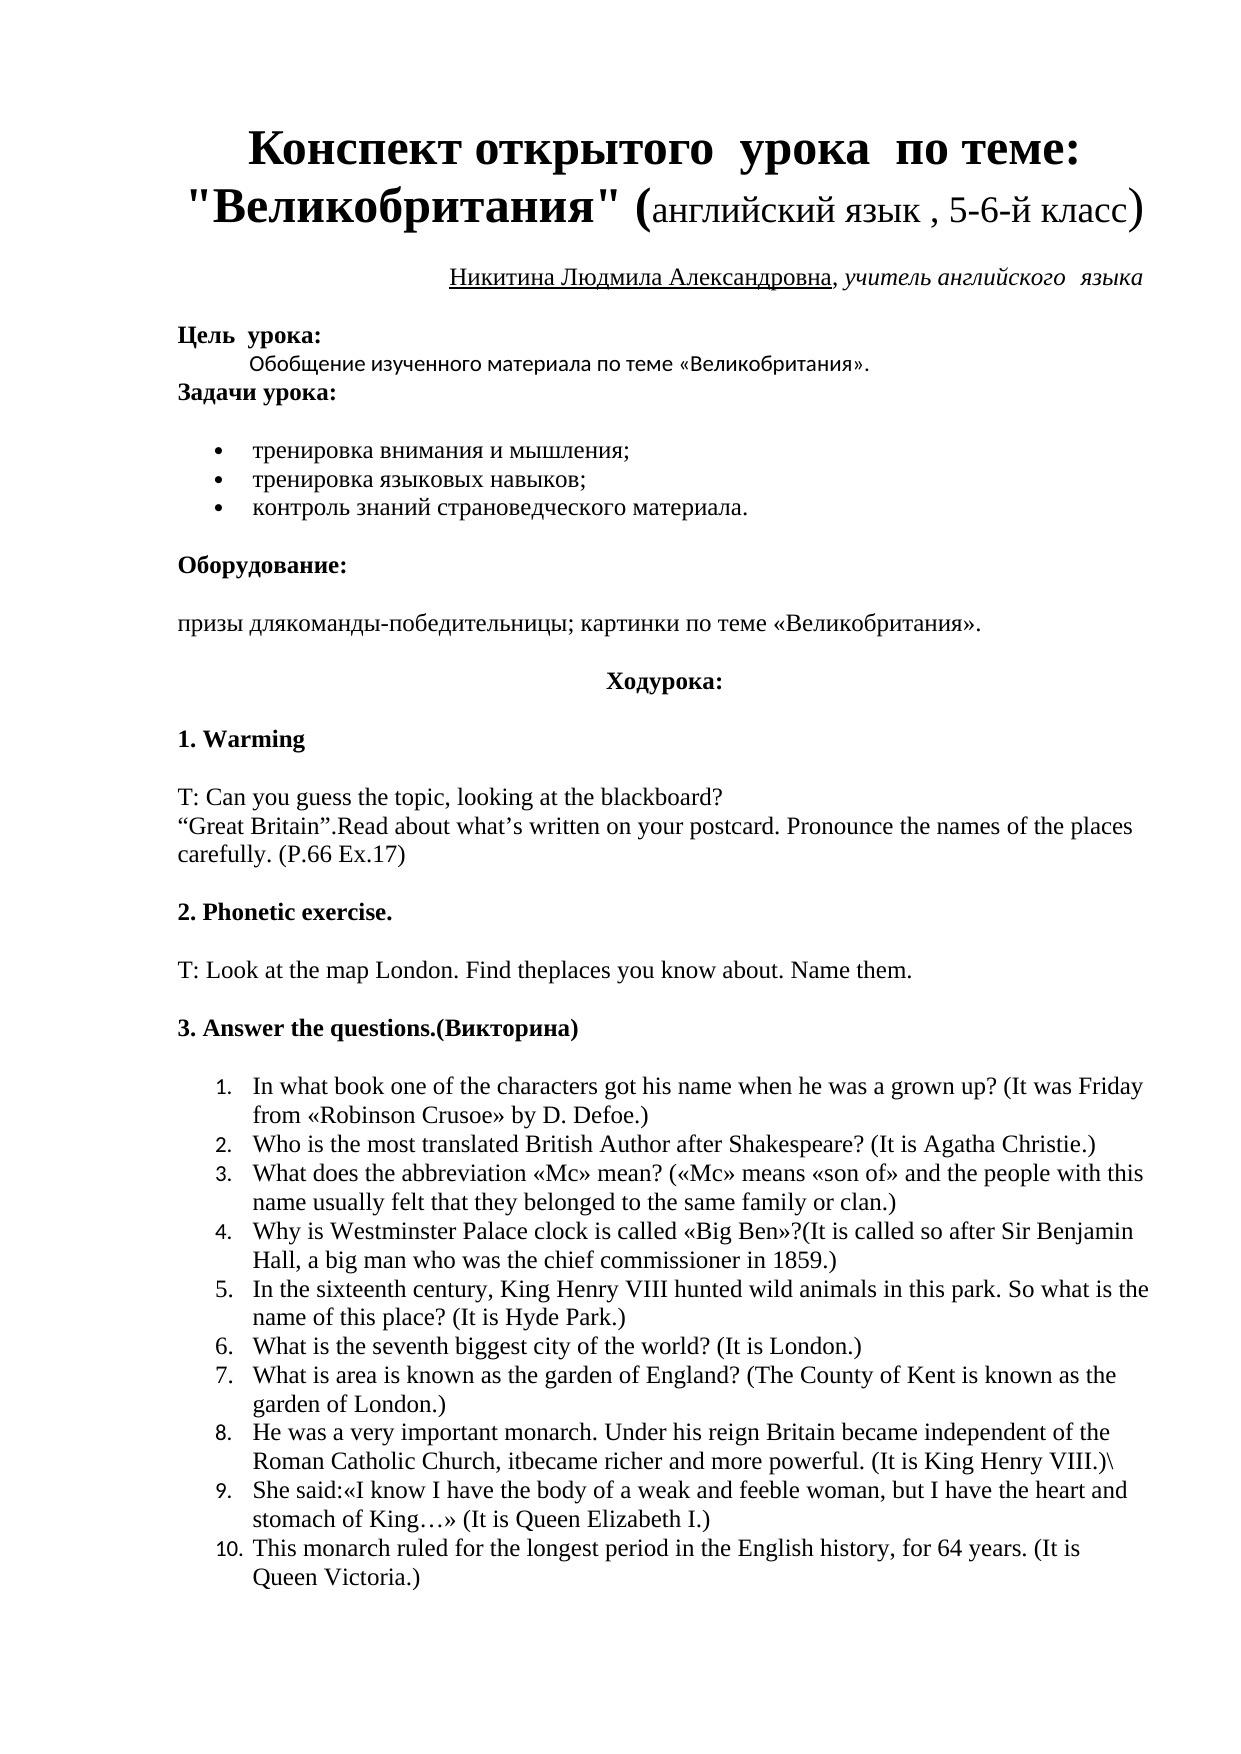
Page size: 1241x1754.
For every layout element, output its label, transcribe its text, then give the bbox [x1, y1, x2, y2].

text 3. Answer the questions.(Викторина) [177, 1013, 1152, 1042]
list In what book one of the characters got his name when he was a grown up? (It was Friday from «Robinson Crusoe» by D. Defoe.) [215, 1071, 1152, 1129]
list What does the abbreviation «Mc» mean? («Mc» means «son of» and the people with this name usually felt that they belonged to the same family or clan.) [215, 1158, 1152, 1216]
text Оборудование: [177, 550, 1152, 579]
text Задачи урока: [177, 377, 1152, 406]
text Цель урока: [177, 320, 1152, 349]
text Конспект открытого урока по теме: "Великобритания" (английский язык , 5-6-й класс) [177, 118, 1152, 233]
list In the sixteenth century, King Henry VIII hunted wild animals in this park. So what is the name of this place? (It is Hyde Park.) [215, 1274, 1152, 1331]
text T: Look at the map London. Find theplaces you know about. Name them. [177, 955, 1152, 984]
list What is the seventh biggest city of the world? (It is London.) [215, 1331, 1152, 1360]
list He was a very important monarch. Under his reign Britain became independent of the Roman Catholic Church, itbecame richer and more powerful. (It is King Henry VIII.)\ [215, 1417, 1152, 1475]
text 2. Phonetic exercise. [177, 897, 1152, 926]
text T: Can you guess the topic, looking at the blackboard? [177, 782, 1152, 811]
list What is area is known as the garden of England? (The County of Kent is known as the garden of London.) [215, 1360, 1152, 1417]
text Ходурока: [177, 666, 1152, 695]
text Обобщение изученного материала по теме «Великобритания». [177, 349, 1152, 377]
list тренировка внимания и мышления; [215, 435, 1152, 464]
list контроль знаний страноведческого материала. [215, 492, 1152, 521]
text Никитина Людмила Александровна, учитель английского языка [177, 262, 1152, 291]
list тренировка языковых навыков; [215, 464, 1152, 492]
text 1. Warming [177, 724, 1152, 753]
list Who is the most translated British Author after Shakespeare? (It is Agatha Christie.) [215, 1129, 1152, 1158]
list She said:«I know I have the body of a weak and feeble woman, but I have the heart and stomach of King…» (It is Queen Elizabeth I.) [215, 1475, 1152, 1533]
list Why is Westminster Palace clock is called «Big Ben»?(It is called so after Sir Benjamin Hall, a big man who was the chief commissioner in 1859.) [215, 1216, 1152, 1274]
text призы длякоманды-победительницы; картинки по теме «Великобритания». [177, 608, 1152, 637]
list This monarch ruled for the longest period in the English history, for 64 years. (It is Queen Victoria.) [215, 1533, 1152, 1591]
text “Great Britain”.Read about what’s written on your postcard. Pronounce the names of the places carefully. (P.66 Ex.17) [177, 811, 1152, 868]
